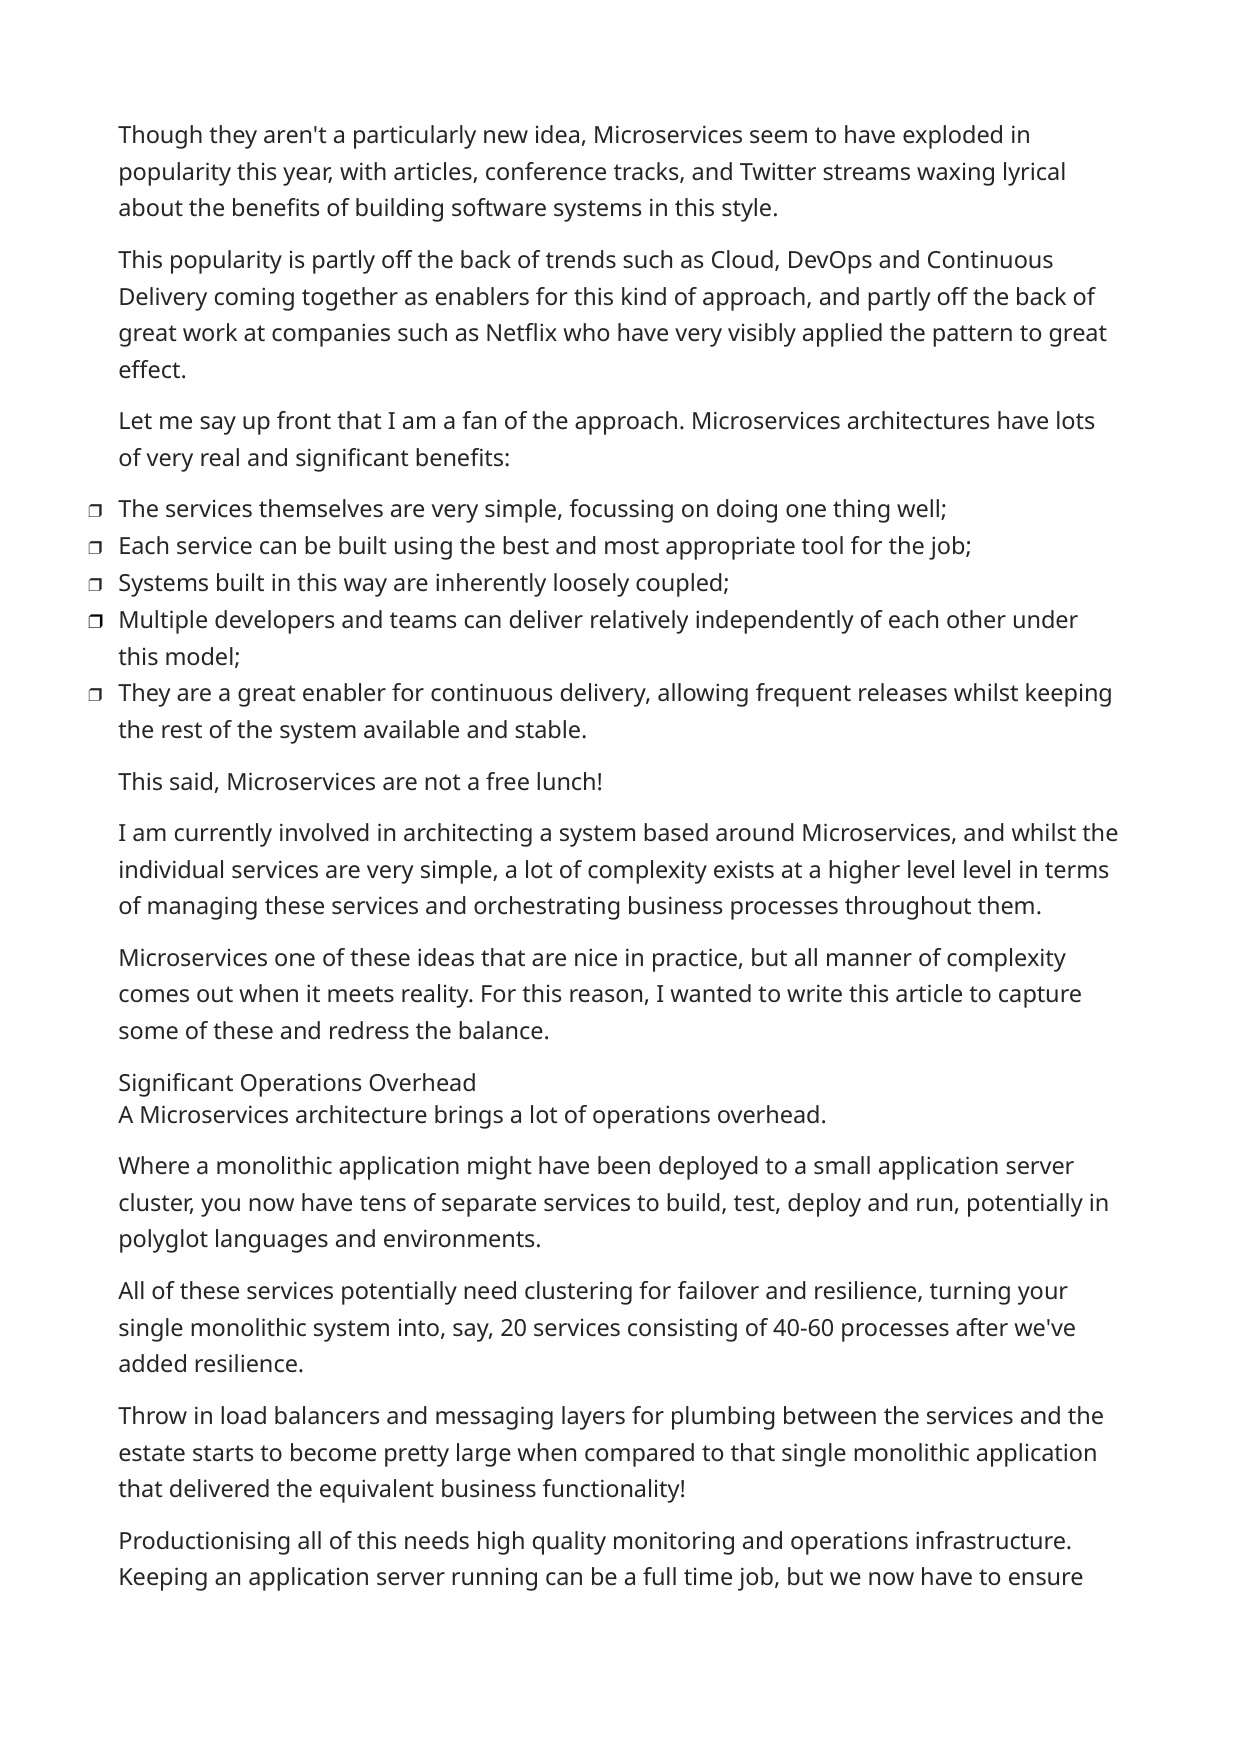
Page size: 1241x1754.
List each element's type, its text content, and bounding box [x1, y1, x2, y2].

text Where a monolithic application might have been deployed to a small application server cluster, you now have tens of separate services to build, test, deploy and run, potentially in polyglot languages and environments. [118, 1149, 1122, 1255]
text This said, Microservices are not a free lunch! [118, 765, 1122, 797]
text This popularity is partly off the back of trends such as Cloud, DevOps and Continuous Delivery coming together as enablers for this kind of approach, and partly off the back of great work at companies such as Netflix who have very visibly applied the pattern to great effect. [118, 243, 1122, 385]
text Productionising all of this needs high quality monitoring and operations infrastructure. Keeping an application server running can be a full time job, but we now have to ensure [118, 1524, 1122, 1593]
list They are a great enabler for continuous delivery, allowing frequent releases whilst keeping the rest of the system available and stable. [118, 677, 1122, 745]
text All of these services potentially need clustering for failover and resilience, turning your single monolithic system into, say, 20 services consisting of 40-60 processes after we've added resilience. [118, 1274, 1122, 1380]
list Each service can be built using the best and most appropriate tool for the job; [118, 529, 1122, 562]
text I am currently involved in architecting a system based around Microservices, and whilst the individual services are very simple, a lot of complexity exists at a higher level level in terms of managing these services and orchestrating business processes throughout them. [118, 816, 1122, 922]
text Let me say up front that I am a fan of the approach. Microservices architectures have lots of very real and significant benefits: [118, 405, 1122, 473]
text Microservices one of these ideas that are nice in practice, but all manner of complexity comes out when it meets reality. For this reason, I wanted to write this article to capture some of these and redress the balance. [118, 941, 1122, 1047]
list Multiple developers and teams can deliver relatively independently of each other under this model; [118, 603, 1122, 672]
list The services themselves are very simple, focussing on doing one thing well; [118, 493, 1122, 525]
subtitle Significant Operations Overhead [118, 1066, 1122, 1098]
text Throw in load balancers and messaging layers for plumbing between the services and the estate starts to become pretty large when compared to that single monolithic application that delivered the equivalent business functionality! [118, 1399, 1122, 1504]
text A Microservices architecture brings a lot of operations overhead. [118, 1098, 1122, 1130]
text Though they aren't a particularly new idea, Microservices seem to have exploded in popularity this year, with articles, conference tracks, and Twitter streams waxing lyrical about the benefits of building software systems in this style. [118, 118, 1122, 224]
list Systems built in this way are inherently loosely coupled; [118, 566, 1122, 598]
